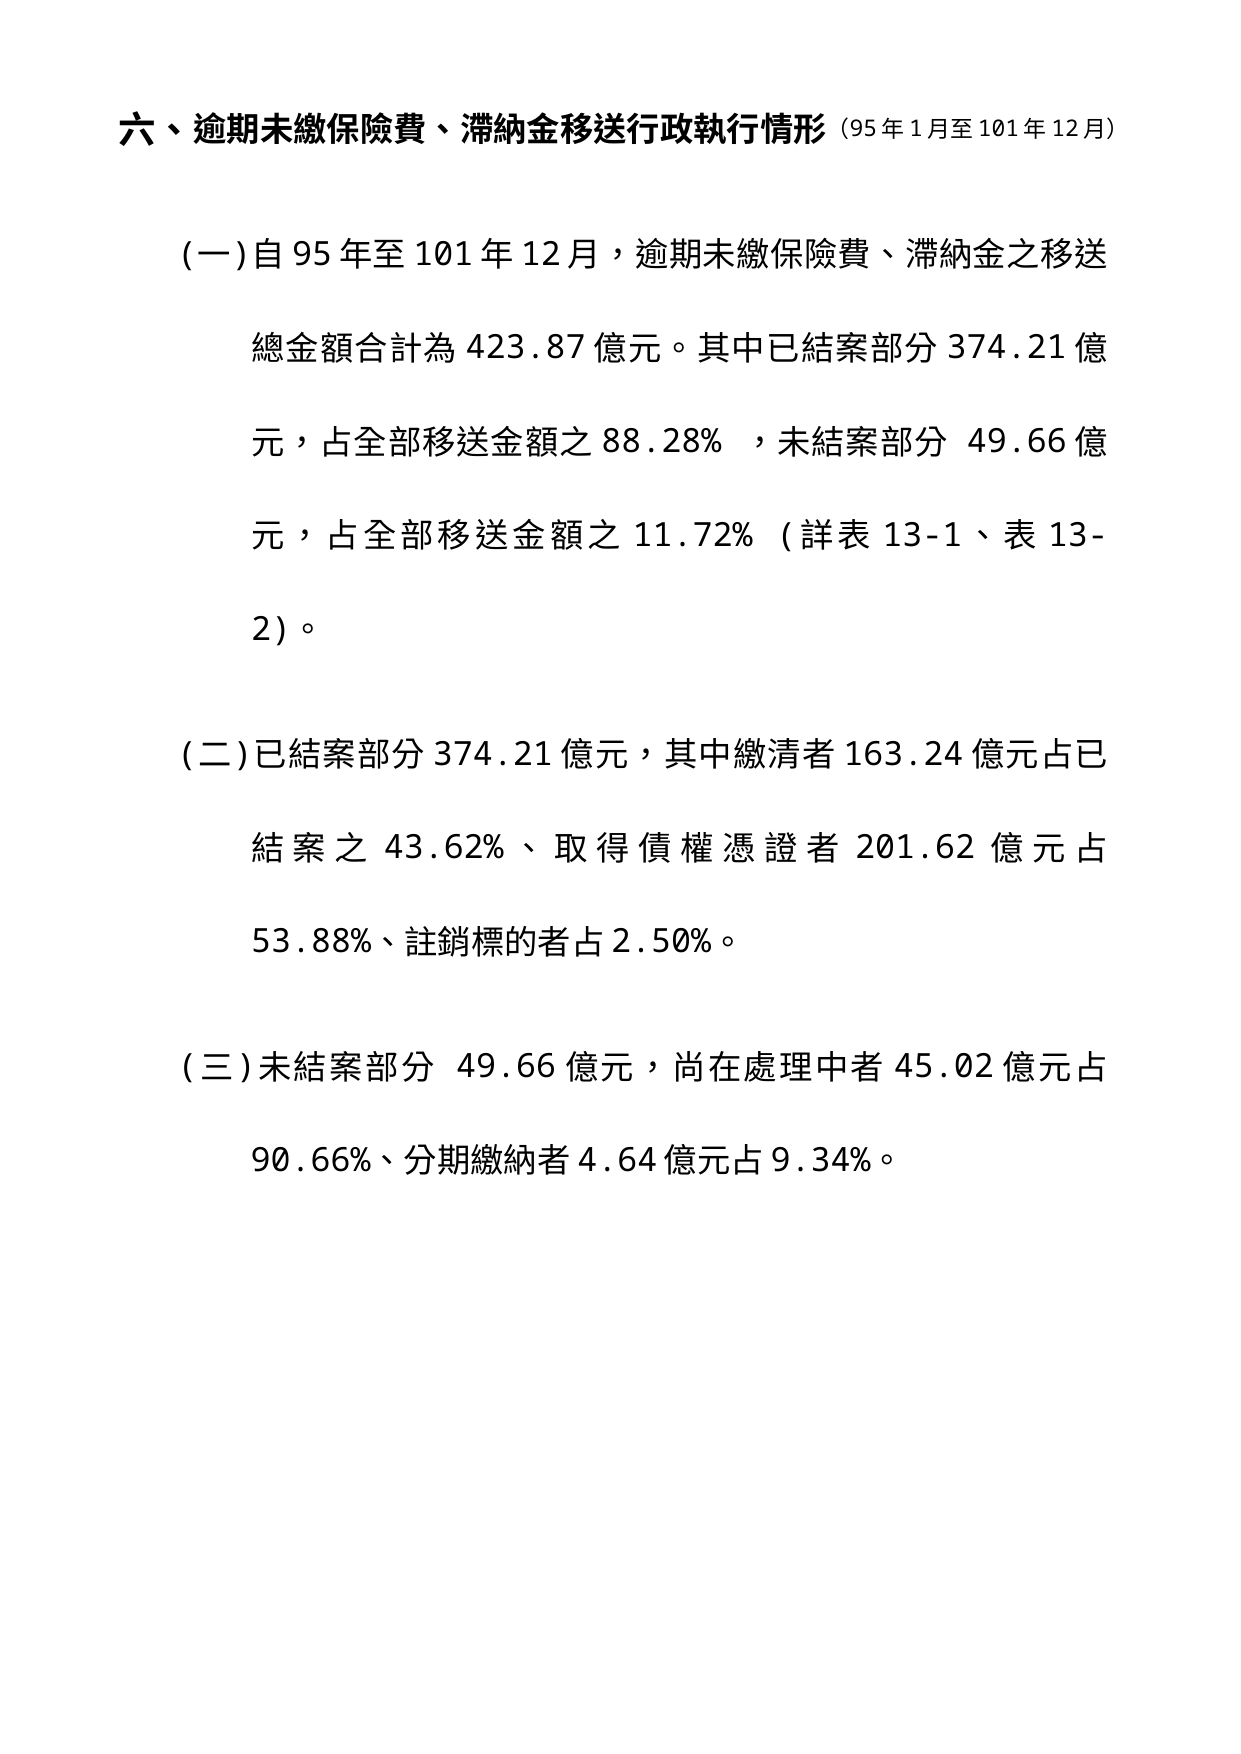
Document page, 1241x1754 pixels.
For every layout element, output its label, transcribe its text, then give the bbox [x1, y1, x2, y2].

text (三)未結案部分 49.66億元，尚在處理中者45.02億元占90.66%、分期繳納者4.64億元占9.34%。 [177, 1023, 1108, 1179]
text 六、逾期未繳保險費、滯納金移送行政執行情形（95年1月至101年12月） [118, 85, 1137, 148]
text (二)已結案部分374.21億元，其中繳清者163.24億元占已結案之43.62%、取得債權憑證者201.62億元占53.88%、註銷標的者占2.50%。 [177, 710, 1108, 960]
text (一)自95年至101年12月，逾期未繳保險費、滯納金之移送總金額合計為423.87億元。其中已結案部分374.21億元，占全部移送金額之88.28% ，未結案部分 49.66億元，占全部移送金額之11.72% (詳表13-1、表13-2)。 [177, 210, 1108, 648]
